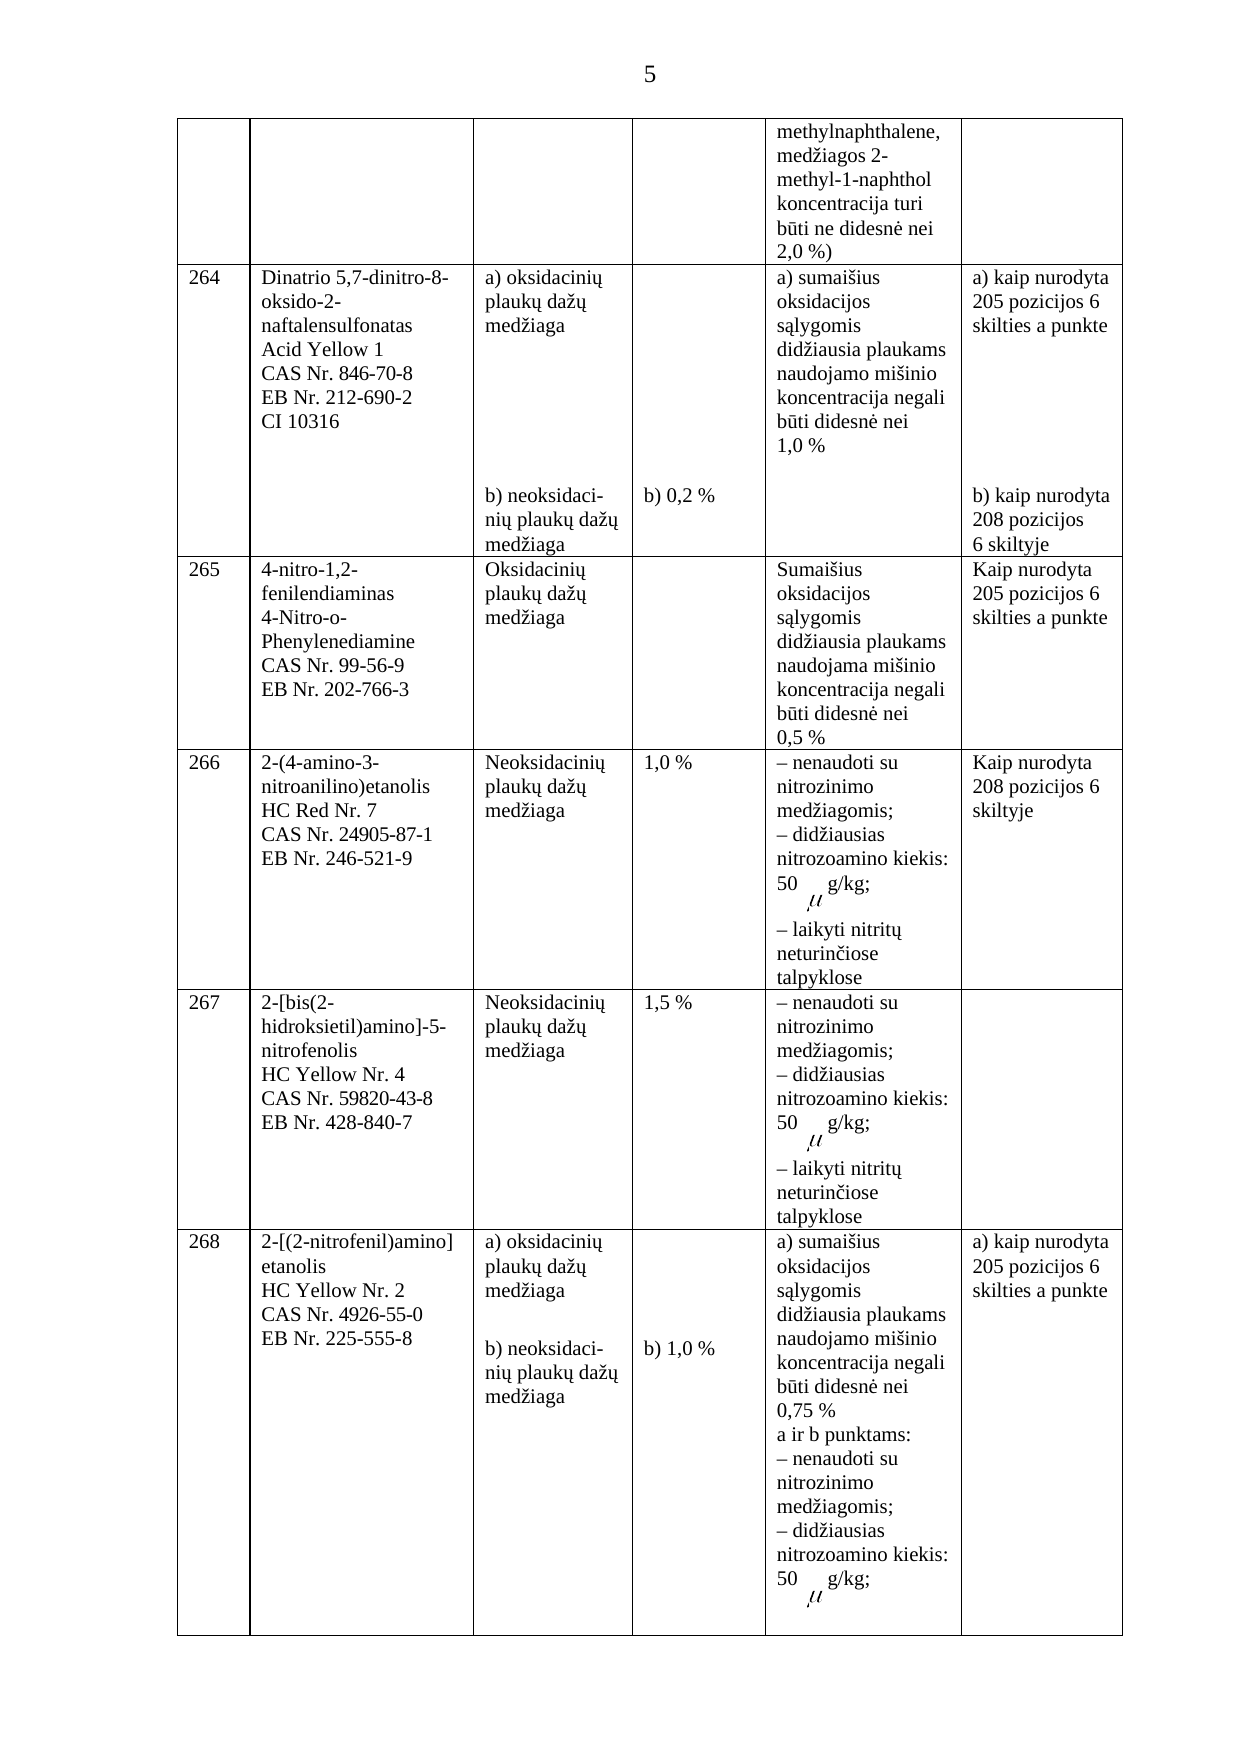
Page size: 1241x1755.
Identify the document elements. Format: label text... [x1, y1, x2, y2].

table_cell 4-nitro-1,2-fenilendiaminas 4-Nitro-o-Phenylenediamine CAS Nr. 99-56-9 EB Nr. 202-766-3 [251, 557, 473, 749]
table_cell [962, 119, 1122, 263]
table_cell Dinatrio 5,7-dinitro-8-oksido-2-naftalensulfonatas Acid Yellow 1 CAS Nr. 846-70-8 EB Nr. 212-690-2 CI 10316 [251, 265, 473, 556]
table_cell [962, 990, 1122, 1228]
table_cell Neoksidacinių plaukų dažų medžiaga [474, 990, 632, 1228]
table_cell a) sumaišius oksidacijos sąlygomis didžiausia plaukams naudojamo mišinio koncentracija negali būti didesnė nei 1,0 % [766, 265, 961, 482]
table_cell 267 [178, 990, 249, 1228]
table_cell a) sumaišius oksidacijos sąlygomis didžiausia plaukams naudojamo mišinio koncentracija negali būti didesnė nei 0,75 % a ir b punktams: – nenaudoti su nitrozinimo medžiagomis; – didžiausias nitrozoamino kiekis: 50 miug/kg; – laikyti nitritų neturinčiose talpyklose [766, 1230, 961, 1635]
table_cell b) neoksidaci-nių plaukų dažų medžiaga [474, 482, 632, 556]
table_cell a) kaip nurodyta 205 pozicijos 6 skilties a punkte [962, 1230, 1122, 1635]
table_cell [766, 482, 961, 556]
table_cell b) neoksidaci-nių plaukų dažų medžiaga [474, 1335, 632, 1635]
table_cell 264 [178, 265, 249, 556]
table_cell [251, 119, 473, 263]
table_cell methylnaphthalene, medžiagos 2-methyl-1-naphthol koncentracija turi būti ne didesnė nei 2,0 %) [766, 119, 961, 263]
table_cell 266 [178, 750, 249, 989]
table_cell Oksidacinių plaukų dažų medžiaga [474, 557, 632, 749]
table_cell 1,5 % [633, 990, 765, 1228]
table_cell Kaip nurodyta 208 pozicijos 6 skiltyje [962, 750, 1122, 989]
table_cell Neoksidacinių plaukų dažų medžiaga [474, 750, 632, 989]
table_cell a) kaip nurodyta 205 pozicijos 6 skilties a punkte [962, 265, 1122, 482]
table_cell [633, 119, 765, 263]
table_cell [474, 119, 632, 263]
table_cell 1,0 % [633, 750, 765, 989]
table_cell [633, 1230, 765, 1335]
table_cell 2-[(2-nitrofenil)amino] etanolis HC Yellow Nr. 2 CAS Nr. 4926-55-0 EB Nr. 225-555-8 [251, 1230, 473, 1635]
table_cell 265 [178, 557, 249, 749]
table_cell [633, 557, 765, 749]
table_cell – nenaudoti su nitrozinimo medžiagomis; – didžiausias nitrozoamino kiekis: 50 miug/kg; – laikyti nitritų neturinčiose talpyklose [766, 990, 961, 1228]
table_cell Kaip nurodyta 205 pozicijos 6 skilties a punkte [962, 557, 1122, 749]
table_cell b) 0,2 % [633, 482, 765, 556]
table_cell Sumaišius oksidacijos sąlygomis didžiausia plaukams naudojama mišinio koncentracija negali būti didesnė nei 0,5 % [766, 557, 961, 749]
table_cell [178, 119, 249, 263]
table_cell a) oksidacinių plaukų dažų medžiaga [474, 1230, 632, 1335]
table_cell 268 [178, 1230, 249, 1635]
table_cell 2-(4-amino-3-nitroanilino)etanolis HC Red Nr. 7 CAS Nr. 24905-87-1 EB Nr. 246-521-9 [251, 750, 473, 989]
table_cell – nenaudoti su nitrozinimo medžiagomis; – didžiausias nitrozoamino kiekis: 50 miug/kg; – laikyti nitritų neturinčiose talpyklose [766, 750, 961, 989]
table_cell b) kaip nurodyta 208 pozicijos 6 skiltyje [962, 482, 1122, 556]
table_cell b) 1,0 % [633, 1335, 765, 1635]
table_cell a) oksidacinių plaukų dažų medžiaga [474, 265, 632, 482]
table_cell 2-[bis(2-hidroksietil)amino]-5-nitrofenolis HC Yellow Nr. 4 CAS Nr. 59820-43-8 EB Nr. 428-840-7 [251, 990, 473, 1228]
table_cell [633, 265, 765, 482]
